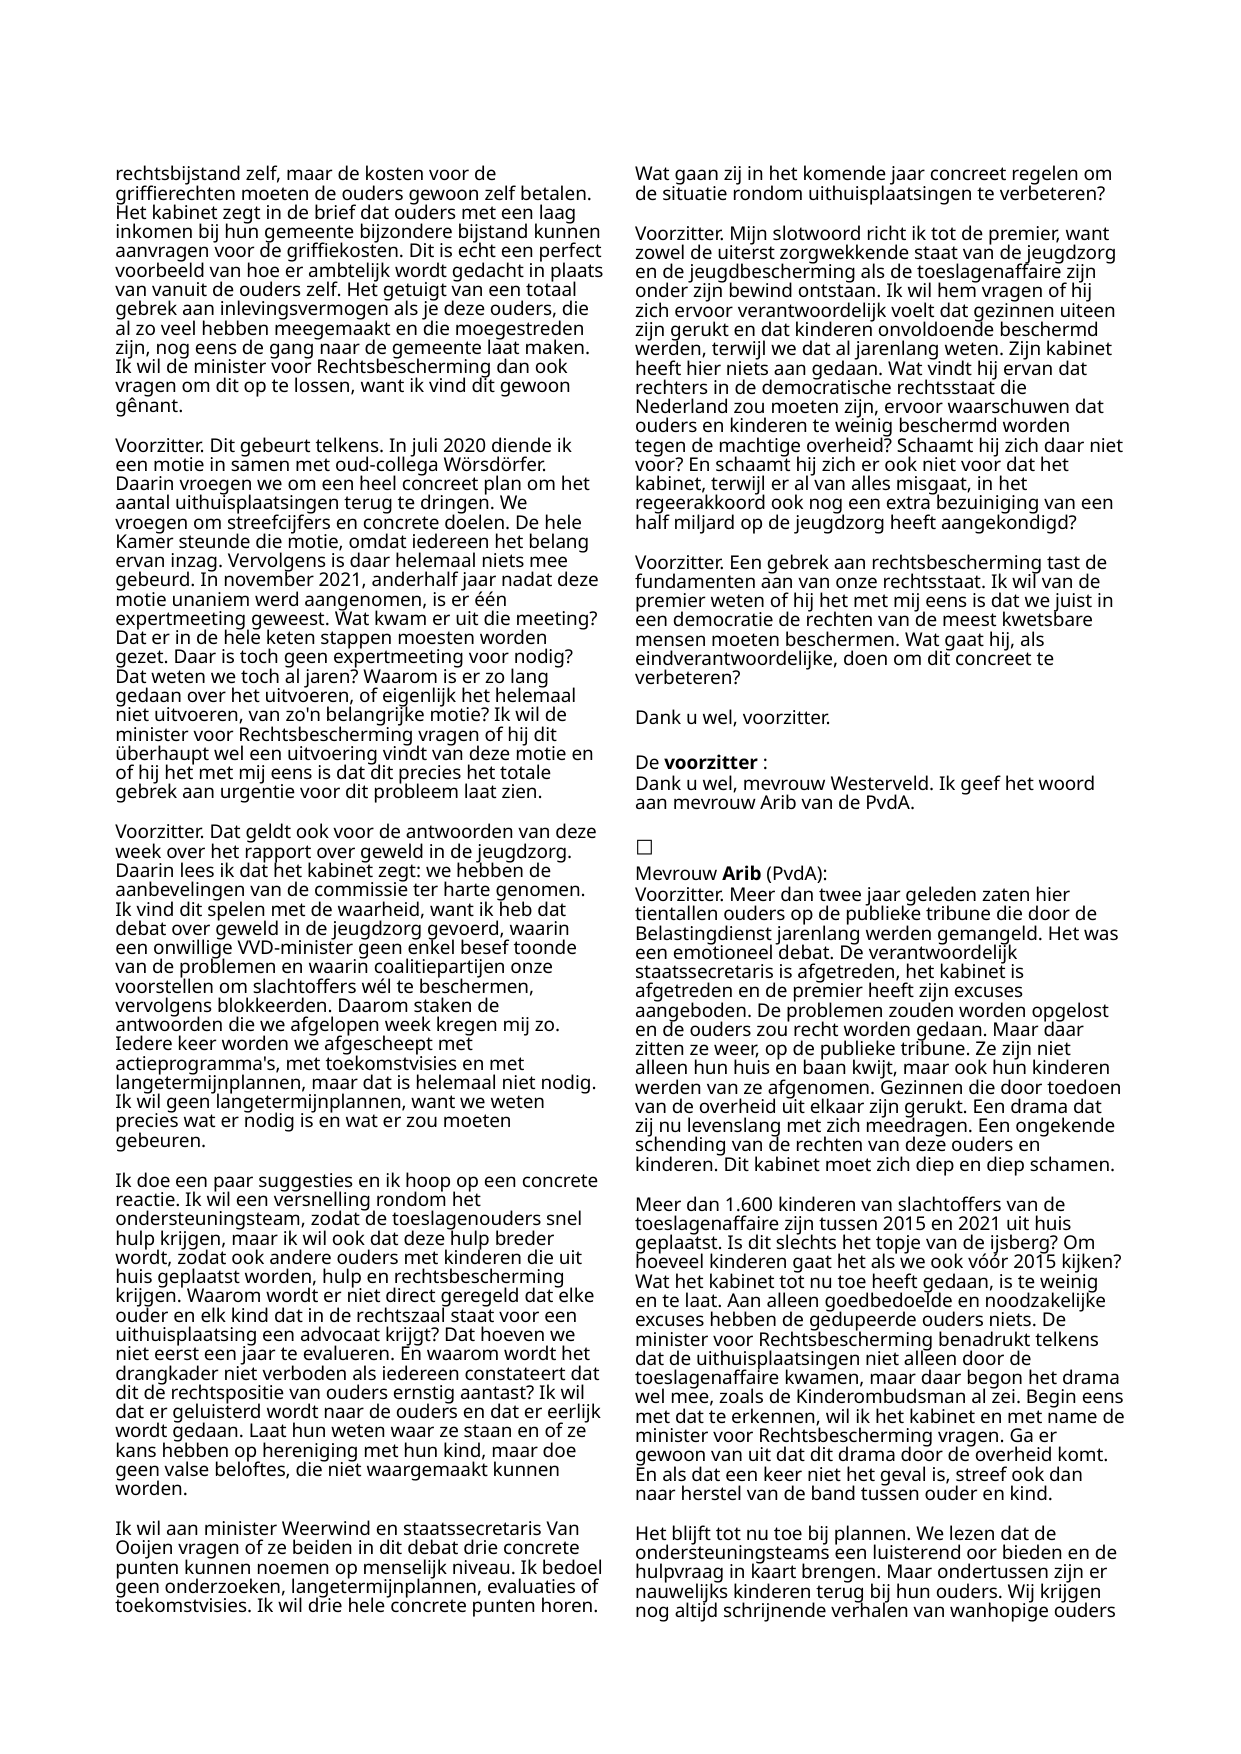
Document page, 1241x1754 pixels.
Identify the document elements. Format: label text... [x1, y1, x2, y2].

text Voorzitter. Mijn slotwoord richt ik tot de premier, want zowel de uiterst zorgwekkende staat van de jeugdzorg en de jeugdbescherming als de toeslagenaffaire zijn onder zijn bewind ontstaan. Ik wil hem vragen of hij zich ervoor verantwoordelijk voelt dat gezinnen uiteen zijn gerukt en dat kinderen onvoldoende beschermd werden, terwijl we dat al jarenlang weten. Zijn kabinet heeft hier niets aan gedaan. Wat vindt hij ervan dat rechters in de democratische rechtsstaat die Nederland zou moeten zijn, ervoor waarschuwen dat ouders en kinderen te weinig beschermd worden tegen de machtige overheid? Schaamt hij zich daar niet voor? En schaamt hij zich er ook niet voor dat het kabinet, terwijl er al van alles misgaat, in het regeerakkoord ook nog een extra bezuiniging van een half miljard op de jeugdzorg heeft aangekondigd? [635, 224, 1125, 533]
text Wat gaan zij in het komende jaar concreet regelen om de situatie rondom uithuisplaatsingen te verbeteren? [635, 165, 1125, 204]
text Meer dan 1.600 kinderen van slachtoffers van de toeslagenaffaire zijn tussen 2015 en 2021 uit huis geplaatst. Is dit slechts het topje van de ijsberg? Om hoeveel kinderen gaat het als we ook vóór 2015 kijken? Wat het kabinet tot nu toe heeft gedaan, is te weinig en te laat. Aan alleen goedbedoelde en noodzakelijke excuses hebben de gedupeerde ouders niets. De minister voor Rechtsbescherming benadrukt telkens dat de uithuisplaatsingen niet alleen door de toeslagenaffaire kwamen, maar daar begon het drama wel mee, zoals de Kinderombudsman al zei. Begin eens met dat te erkennen, wil ik het kabinet en met name de minister voor Rechtsbescherming vragen. Ga er gewoon van uit dat dit drama door de overheid komt. En als dat een keer niet het geval is, streef ook dan naar herstel van de band tussen ouder en kind. [635, 1196, 1125, 1504]
text Dank u wel, mevrouw Westerveld. Ik geef het woord aan mevrouw Arib van de PvdA. [635, 775, 1125, 814]
text rechtsbijstand zelf, maar de kosten voor de griffierechten moeten de ouders gewoon zelf betalen. Het kabinet zegt in de brief dat ouders met een laag inkomen bij hun gemeente bijzondere bijstand kunnen aanvragen voor de griffiekosten. Dit is echt een perfect voorbeeld van hoe er ambtelijk wordt gedacht in plaats van vanuit de ouders zelf. Het getuigt van een totaal gebrek aan inlevingsvermogen als je deze ouders, die al zo veel hebben meegemaakt en die moegestreden zijn, nog eens de gang naar de gemeente laat maken. Ik wil de minister voor Rechtsbescherming dan ook vragen om dit op te lossen, want ik vind dit gewoon gênant. [115, 165, 605, 416]
text Ik wil aan minister Weerwind en staatssecretaris Van Ooijen vragen of ze beiden in dit debat drie concrete punten kunnen noemen op menselijk niveau. Ik bedoel geen onderzoeken, langetermijnplannen, evaluaties of toekomstvisies. Ik wil drie hele concrete punten horen. [115, 1520, 605, 1616]
text De voorzitter : [635, 749, 1125, 775]
text Voorzitter. Meer dan twee jaar geleden zaten hier tientallen ouders op de publieke tribune die door de Belastingdienst jarenlang werden gemangeld. Het was een emotioneel debat. De verantwoordelijk staatssecretaris is afgetreden, het kabinet is afgetreden en de premier heeft zijn excuses aangeboden. De problemen zouden worden opgelost en de ouders zou recht worden gedaan. Maar daar zitten ze weer, op de publieke tribune. Ze zijn niet alleen hun huis en baan kwijt, maar ook hun kinderen werden van ze afgenomen. Gezinnen die door toedoen van de overheid uit elkaar zijn gerukt. Een drama dat zij nu levenslang met zich meedragen. Een ongekende schending van de rechten van deze ouders en kinderen. Dit kabinet moet zich diep en diep schamen. [635, 886, 1125, 1175]
text Het blijft tot nu toe bij plannen. We lezen dat de ondersteuningsteams een luisterend oor bieden en de hulpvraag in kaart brengen. Maar ondertussen zijn er nauwelijks kinderen terug bij hun ouders. Wij krijgen nog altijd schrijnende verhalen van wanhopige ouders [635, 1525, 1125, 1621]
text Mevrouw Arib (PvdA): [635, 860, 1125, 886]
text Ik doe een paar suggesties en ik hoop op een concrete reactie. Ik wil een versnelling rondom het ondersteuningsteam, zodat de toeslagenouders snel hulp krijgen, maar ik wil ook dat deze hulp breder wordt, zodat ook andere ouders met kinderen die uit huis geplaatst worden, hulp en rechtsbescherming krijgen. Waarom wordt er niet direct geregeld dat elke ouder en elk kind dat in de rechtszaal staat voor een uithuisplaatsing een advocaat krijgt? Dat hoeven we niet eerst een jaar te evalueren. En waarom wordt het drangkader niet verboden als iedereen constateert dat dit de rechtspositie van ouders ernstig aantast? Ik wil dat er geluisterd wordt naar de ouders en dat er eerlijk wordt gedaan. Laat hun weten waar ze staan en of ze kans hebben op hereniging met hun kind, maar doe geen valse beloftes, die niet waargemaakt kunnen worden. [115, 1172, 605, 1499]
text ⬜ [635, 834, 1125, 860]
text Voorzitter. Dat geldt ook voor de antwoorden van deze week over het rapport over geweld in de jeugdzorg. Daarin lees ik dat het kabinet zegt: we hebben de aanbevelingen van de commissie ter harte genomen. Ik vind dit spelen met de waarheid, want ik heb dat debat over geweld in de jeugdzorg gevoerd, waarin een onwillige VVD-minister geen enkel besef toonde van de problemen en waarin coalitiepartijen onze voorstellen om slachtoffers wél te beschermen, vervolgens blokkeerden. Daarom staken de antwoorden die we afgelopen week kregen mij zo. Iedere keer worden we afgescheept met actieprogramma's, met toekomstvisies en met langetermijnplannen, maar dat is helemaal niet nodig. Ik wil geen langetermijnplannen, want we weten precies wat er nodig is en wat er zou moeten gebeuren. [115, 823, 605, 1151]
text Dank u wel, voorzitter. [635, 709, 1125, 728]
text Voorzitter. Dit gebeurt telkens. In juli 2020 diende ik een motie in samen met oud-collega Wörsdörfer. Daarin vroegen we om een heel concreet plan om het aantal uithuisplaatsingen terug te dringen. We vroegen om streefcijfers en concrete doelen. De hele Kamer steunde die motie, omdat iedereen het belang ervan inzag. Vervolgens is daar helemaal niets mee gebeurd. In november 2021, anderhalf jaar nadat deze motie unaniem werd aangenomen, is er één expertmeeting geweest. Wat kwam er uit die meeting? Dat er in de hele keten stappen moesten worden gezet. Daar is toch geen expertmeeting voor nodig? Dat weten we toch al jaren? Waarom is er zo lang gedaan over het uitvoeren, of eigenlijk het helemaal niet uitvoeren, van zo'n belangrijke motie? Ik wil de minister voor Rechtsbescherming vragen of hij dit überhaupt wel een uitvoering vindt van deze motie en of hij het met mij eens is dat dit precies het totale gebrek aan urgentie voor dit probleem laat zien. [115, 437, 605, 803]
text Voorzitter. Een gebrek aan rechtsbescherming tast de fundamenten aan van onze rechtsstaat. Ik wil van de premier weten of hij het met mij eens is dat we juist in een democratie de rechten van de meest kwetsbare mensen moeten beschermen. Wat gaat hij, als eindverantwoordelijke, doen om dit concreet te verbeteren? [635, 554, 1125, 688]
